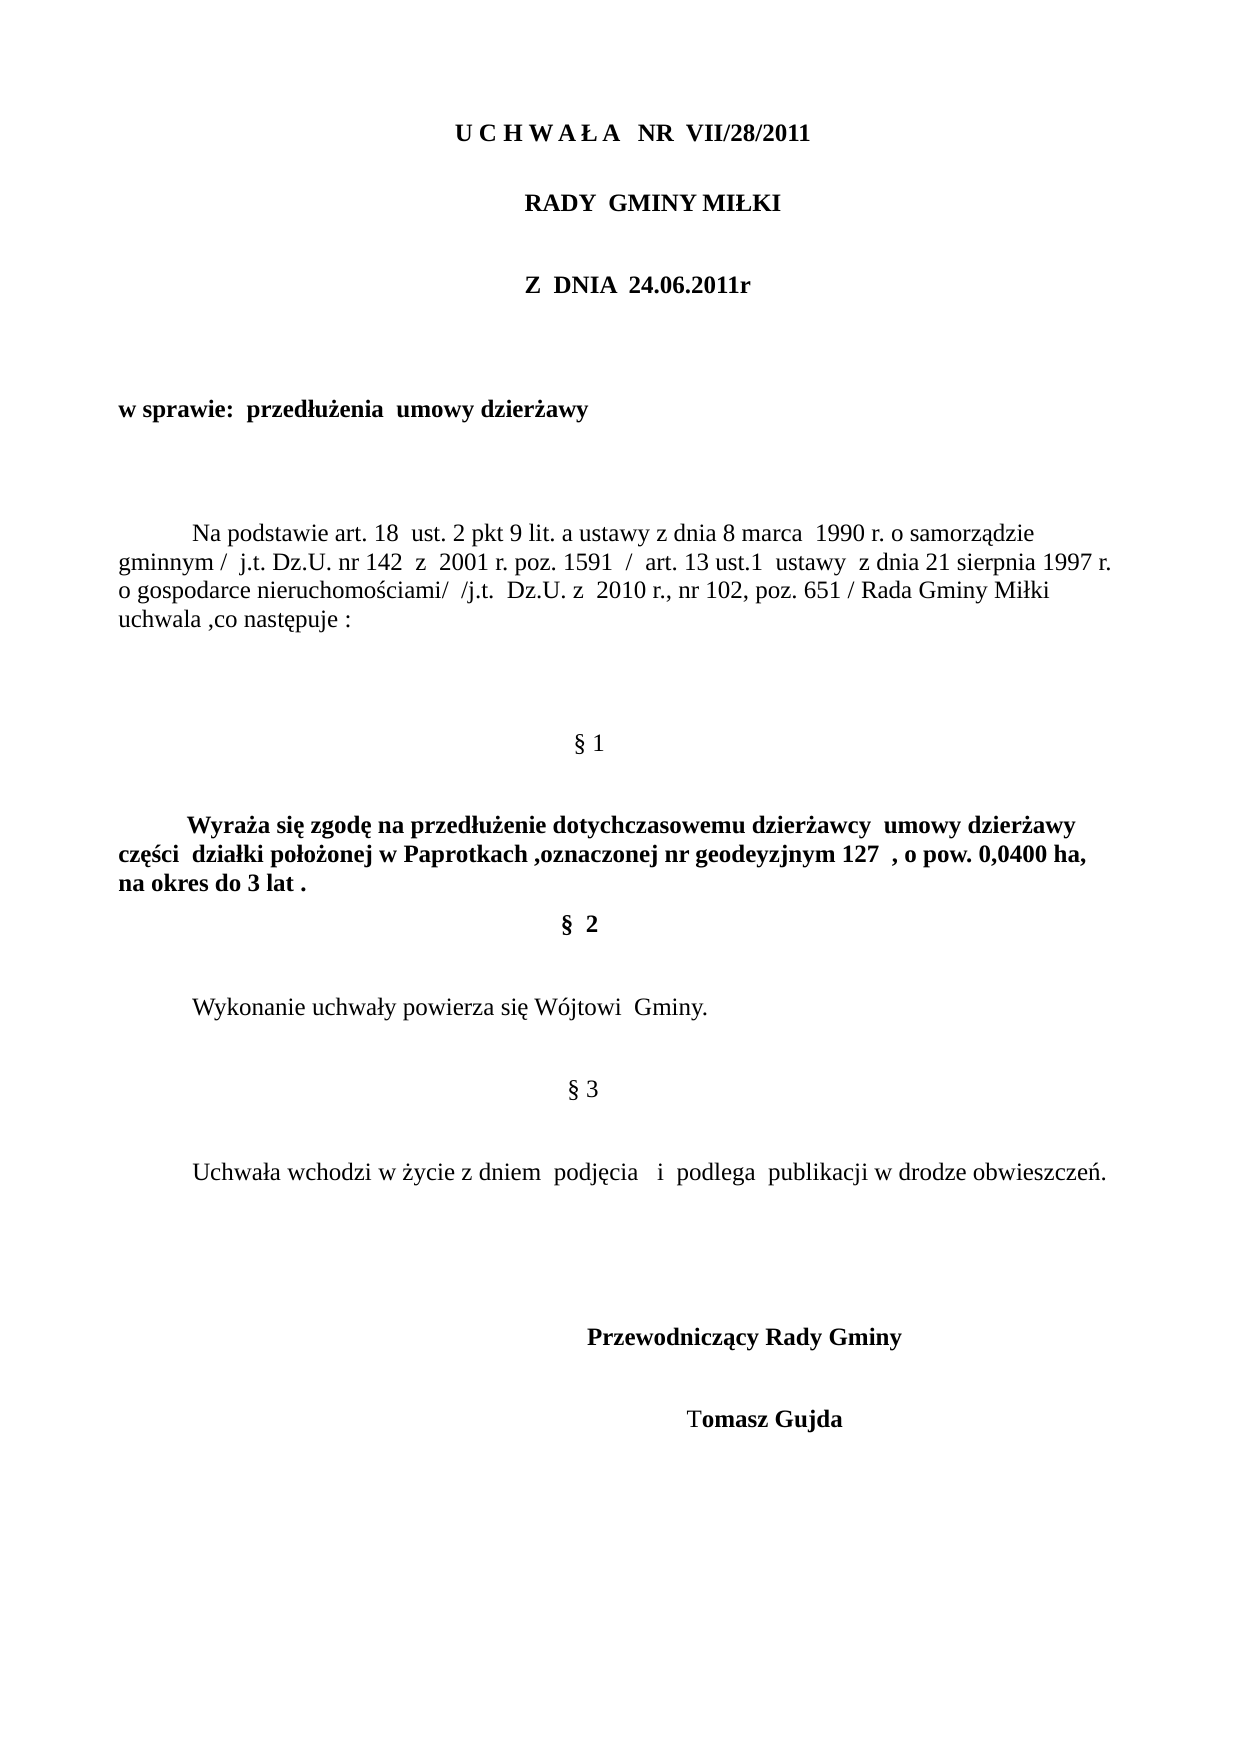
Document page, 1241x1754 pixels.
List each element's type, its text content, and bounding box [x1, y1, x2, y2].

text Tomasz Gujda [118, 1404, 1122, 1433]
text Uchwała wchodzi w życie z dniem podjęcia i podlega publikacji w drodze obwieszczeń. [118, 1157, 1122, 1186]
text § 3 [118, 1074, 1122, 1103]
text Na podstawie art. 18 ust. 2 pkt 9 lit. a ustawy z dnia 8 marca 1990 r. o samorządzie gminnym / j.t. Dz.U. nr 142 z 2001 r. poz. 1591 / art. 13 ust.1 ustawy z dnia 21 sierpnia 1997 r. o gospodarce nieruchomościami/ /j.t. Dz.U. z 2010 r., nr 102, poz. 651 / Rada Gminy Miłki uchwala ,co następuje : [118, 518, 1122, 633]
text RADY GMINY MIŁKI [118, 188, 1122, 217]
text Wyraża się zgodę na przedłużenie dotychczasowemu dzierżawcy umowy dzierżawy części działki położonej w Paprotkach ,oznaczonej nr geodeyzjnym 127 , o pow. 0,0400 ha, na okres do 3 lat . [118, 811, 1122, 897]
text Przewodniczący Rady Gminy [118, 1322, 1122, 1351]
text Wykonanie uchwały powierza się Wójtowi Gminy. [118, 992, 1122, 1021]
text Z DNIA 24.06.2011r [118, 271, 1122, 299]
text § 2 [118, 909, 1122, 938]
text § 1 [118, 728, 1122, 757]
text U C H W A Ł A NR VII/28/2011 [118, 118, 1122, 147]
text w sprawie: przedłużenia umowy dzierżawy [118, 394, 1122, 423]
